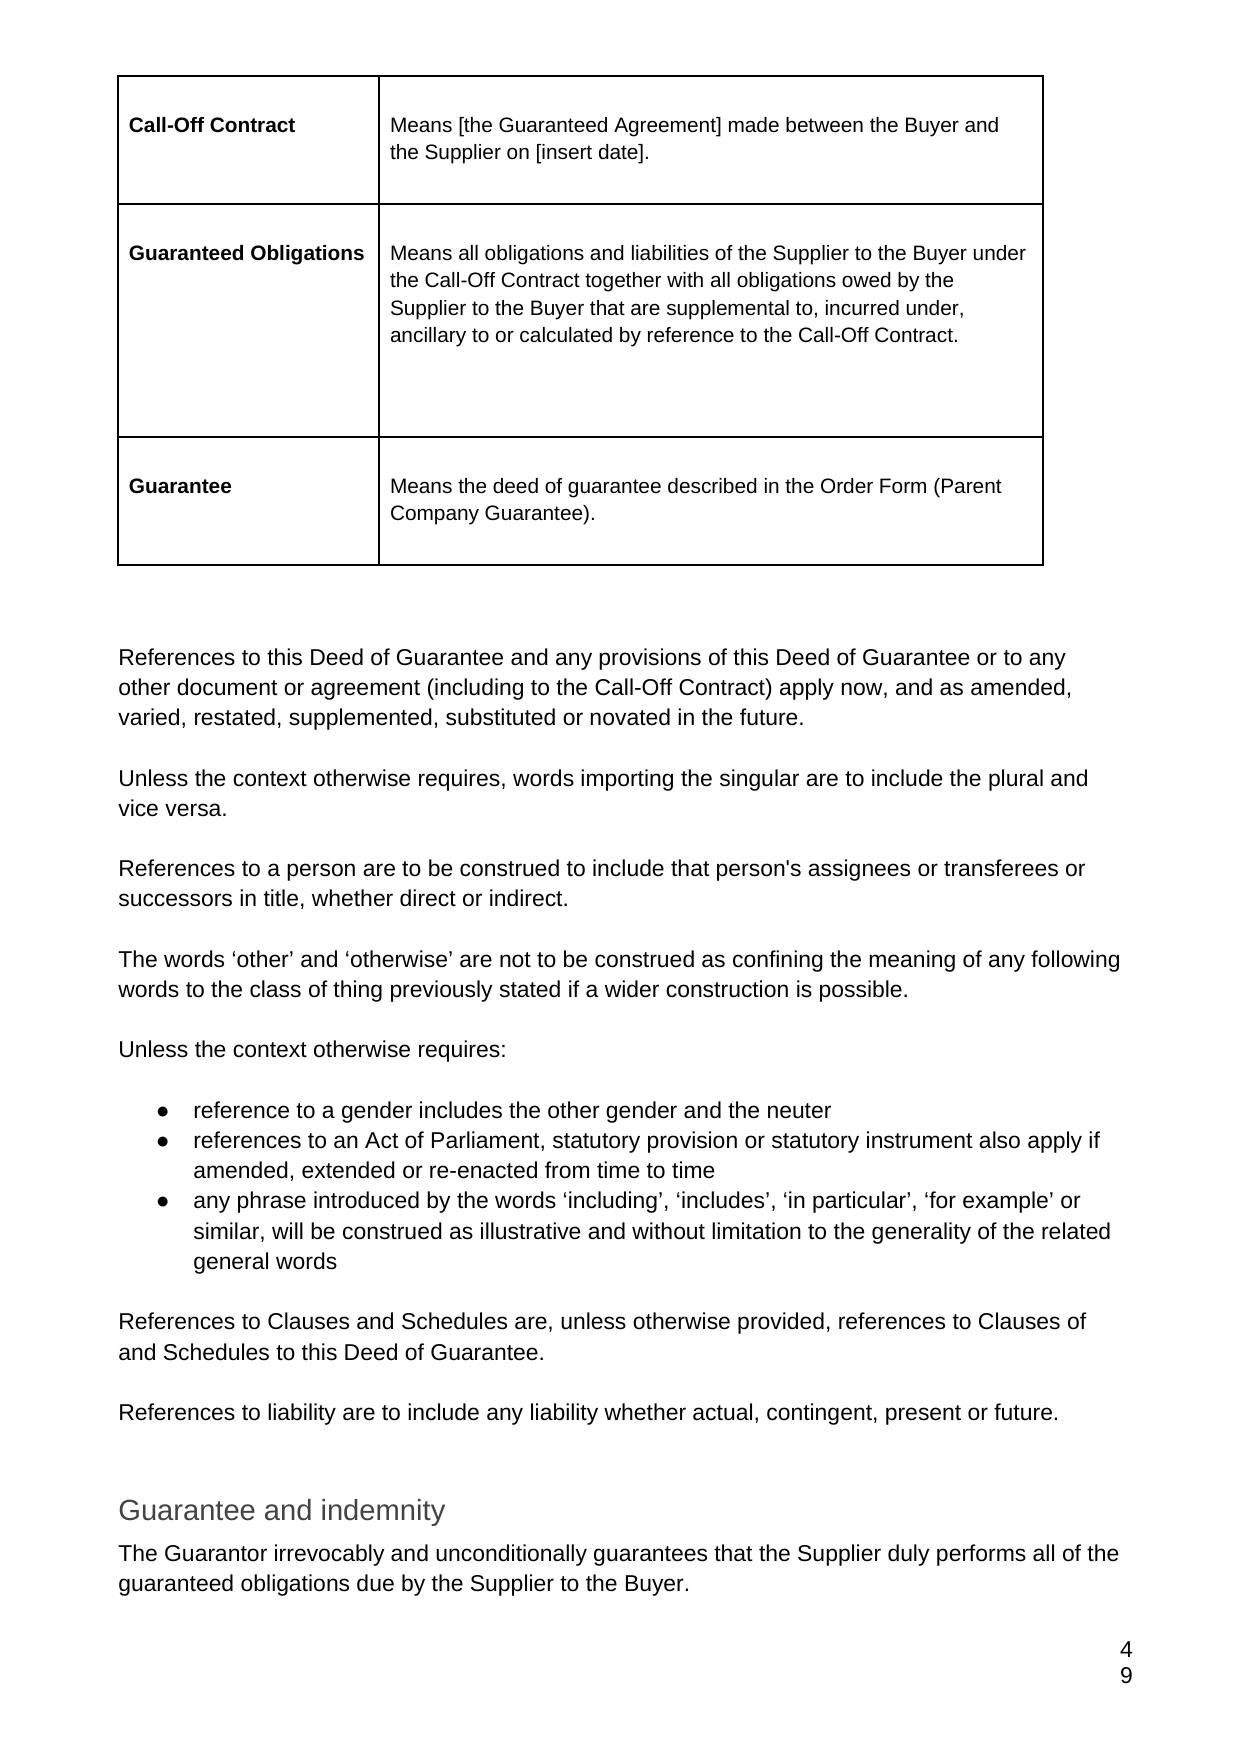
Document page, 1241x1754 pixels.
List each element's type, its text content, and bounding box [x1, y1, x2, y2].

text References to liability are to include any liability whether actual, contingent, present or future. [118, 1399, 1122, 1425]
text References to Clauses and Schedules are, unless otherwise provided, references to Clauses of and Schedules to this Deed of Guarantee. [118, 1308, 1122, 1365]
table_cell Means [the Guaranteed Agreement] made between the Buyer and the Supplier on [insert date]. [380, 77, 1042, 203]
list references to an Act of Parliament, statutory provision or statutory instrument also apply if amended, extended or re-enacted from time to time [156, 1127, 1122, 1184]
text Unless the context otherwise requires: [118, 1036, 1122, 1063]
table_cell Means all obligations and liabilities of the Supplier to the Buyer under the Call-Off Contract together with all obligations owed by the Supplier to the Buyer that are supplemental to, incurred under, ancillary to or calculated by reference to the Call-Off Contract. [380, 205, 1042, 436]
table_cell Guaranteed Obligations [119, 205, 378, 436]
table_cell Means the deed of guarantee described in the Order Form (Parent Company Guarantee). [380, 438, 1042, 564]
text References to a person are to be construed to include that person's assignees or transferees or successors in title, whether direct or indirect. [118, 855, 1122, 912]
text The words ‘other’ and ‘otherwise’ are not to be construed as confining the meaning of any following words to the class of thing previously stated if a wider construction is possible. [118, 946, 1122, 1002]
text References to this Deed of Guarantee and any provisions of this Deed of Guarantee or to any other document or agreement (including to the Call-Off Contract) apply now, and as amended, varied, restated, supplemented, substituted or novated in the future. [118, 644, 1122, 731]
subtitle Guarantee and indemnity [118, 1493, 1122, 1526]
text The Guarantor irrevocably and unconditionally guarantees that the Supplier duly performs all of the guaranteed obligations due by the Supplier to the Buyer. [118, 1539, 1122, 1596]
table_cell Guarantee [119, 438, 378, 564]
list any phrase introduced by the words ‘including’, ‘includes’, ‘in particular’, ‘for example’ or similar, will be construed as illustrative and without limitation to the generality of the related general words [156, 1187, 1122, 1274]
table_cell Call-Off Contract [119, 77, 378, 203]
text Unless the context otherwise requires, words importing the singular are to include the plural and vice versa. [118, 764, 1122, 821]
list reference to a gender includes the other gender and the neuter [156, 1097, 1122, 1123]
